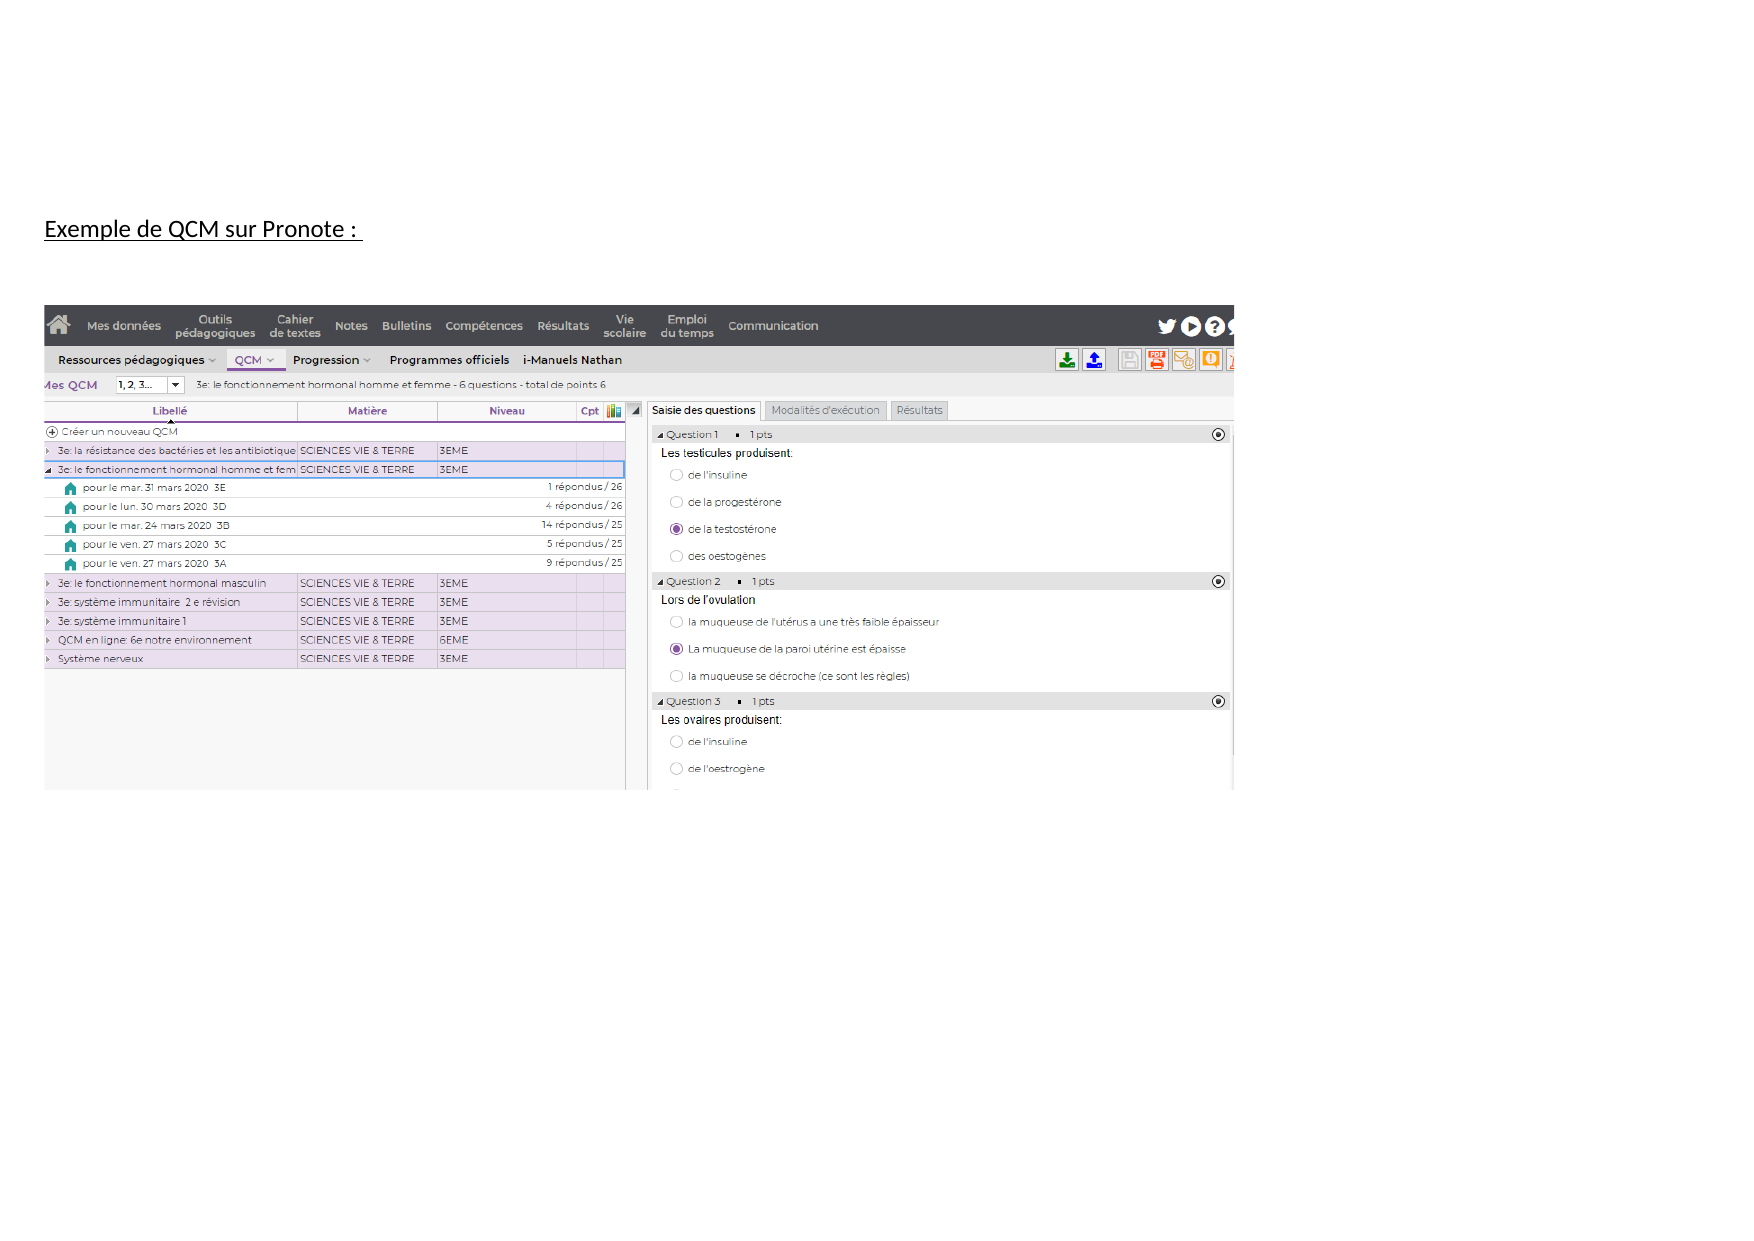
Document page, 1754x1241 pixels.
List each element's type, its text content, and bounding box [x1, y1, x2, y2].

text Exemple de QCM sur Pronote : [44, 214, 1698, 244]
picture [44, 305, 1235, 790]
